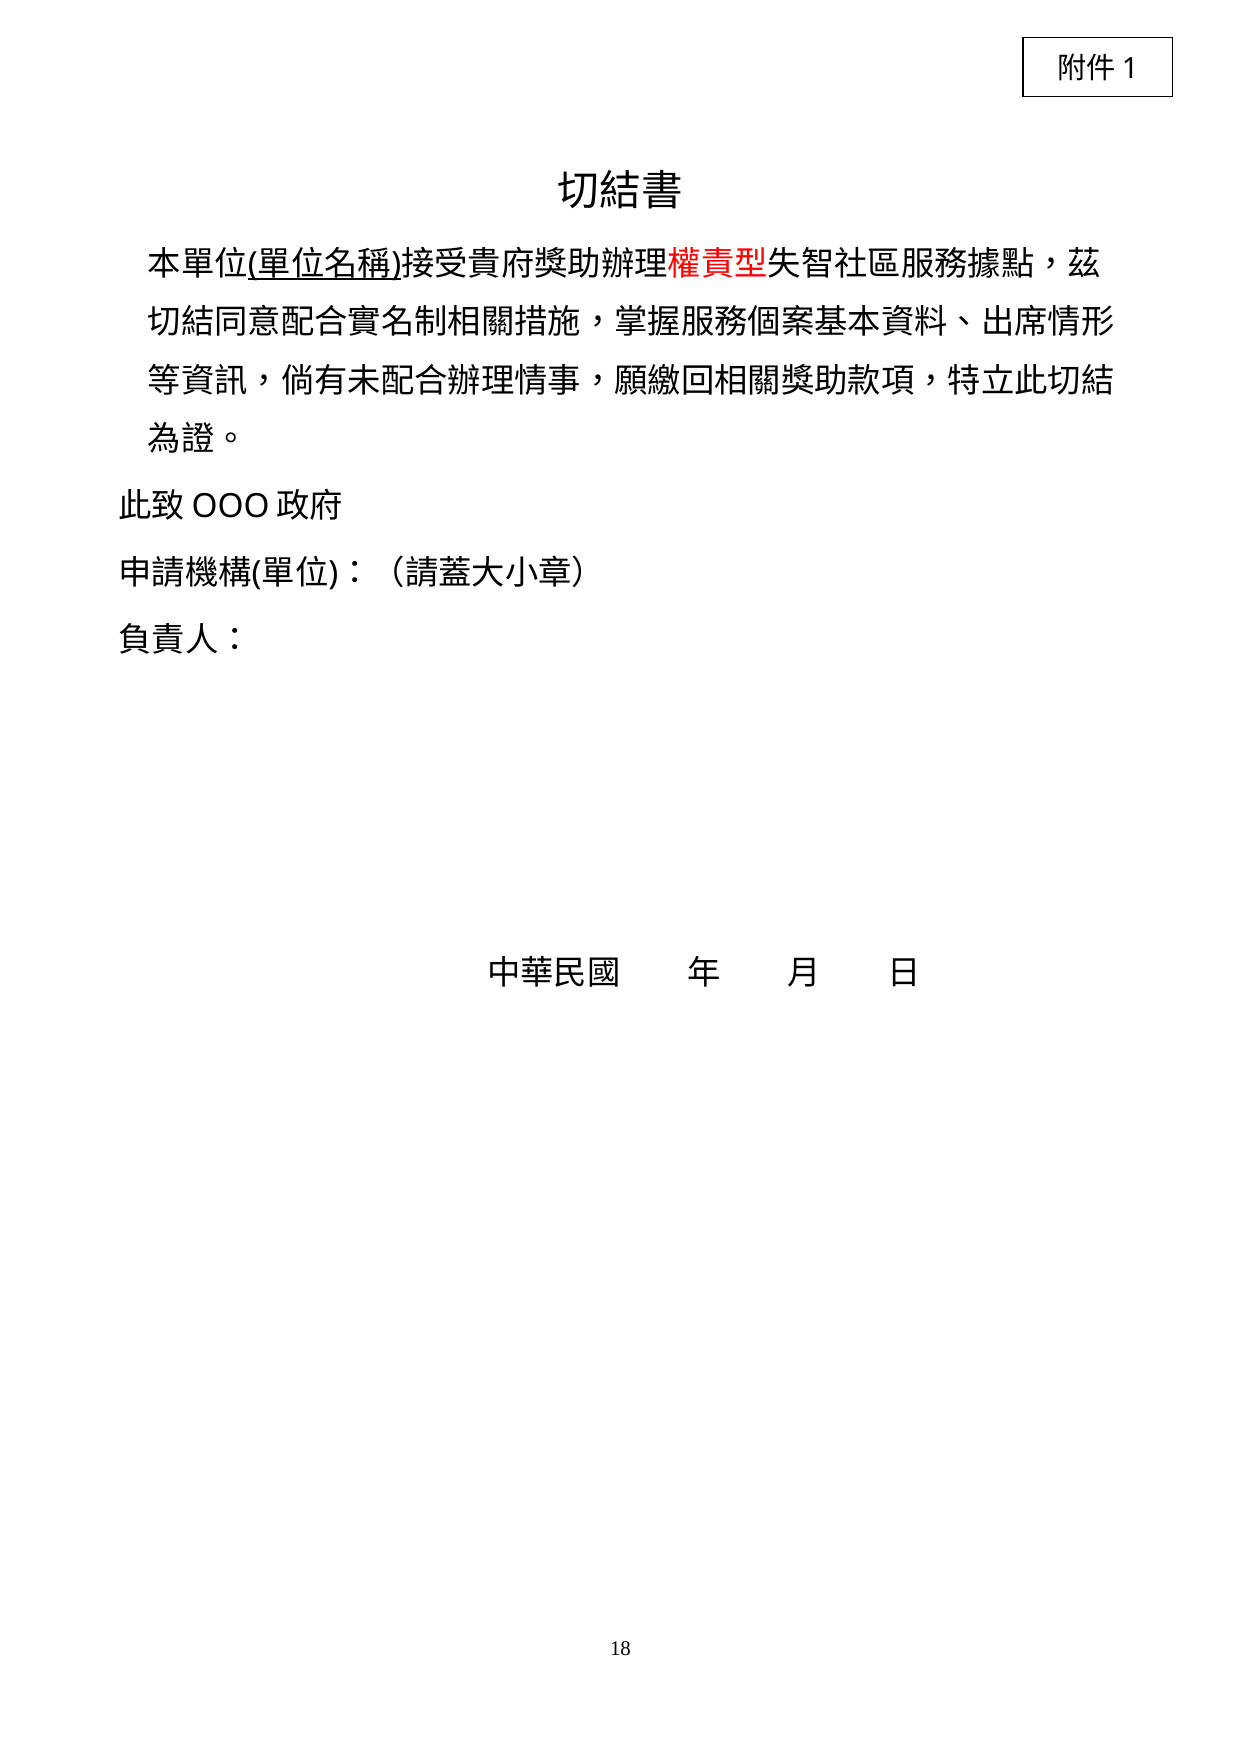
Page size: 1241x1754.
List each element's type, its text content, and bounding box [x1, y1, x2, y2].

text 申請機構(單位)：（請蓋大小章） [118, 541, 1122, 595]
text 中華民國 年 月 日 [118, 941, 1122, 995]
text 本單位(單位名稱)接受貴府獎助辦理權責型失智社區服務據點，茲切結同意配合實名制相關措施，掌握服務個案基本資料、出席情形等資訊，倘有未配合辦理情事，願繳回相關獎助款項，特立此切結為證。 [148, 229, 1122, 462]
text 此致OOO政府 [118, 474, 1122, 529]
text 附件1 [1039, 46, 1157, 87]
text 切結書 [118, 162, 1122, 216]
text 負責人： [118, 608, 1122, 662]
